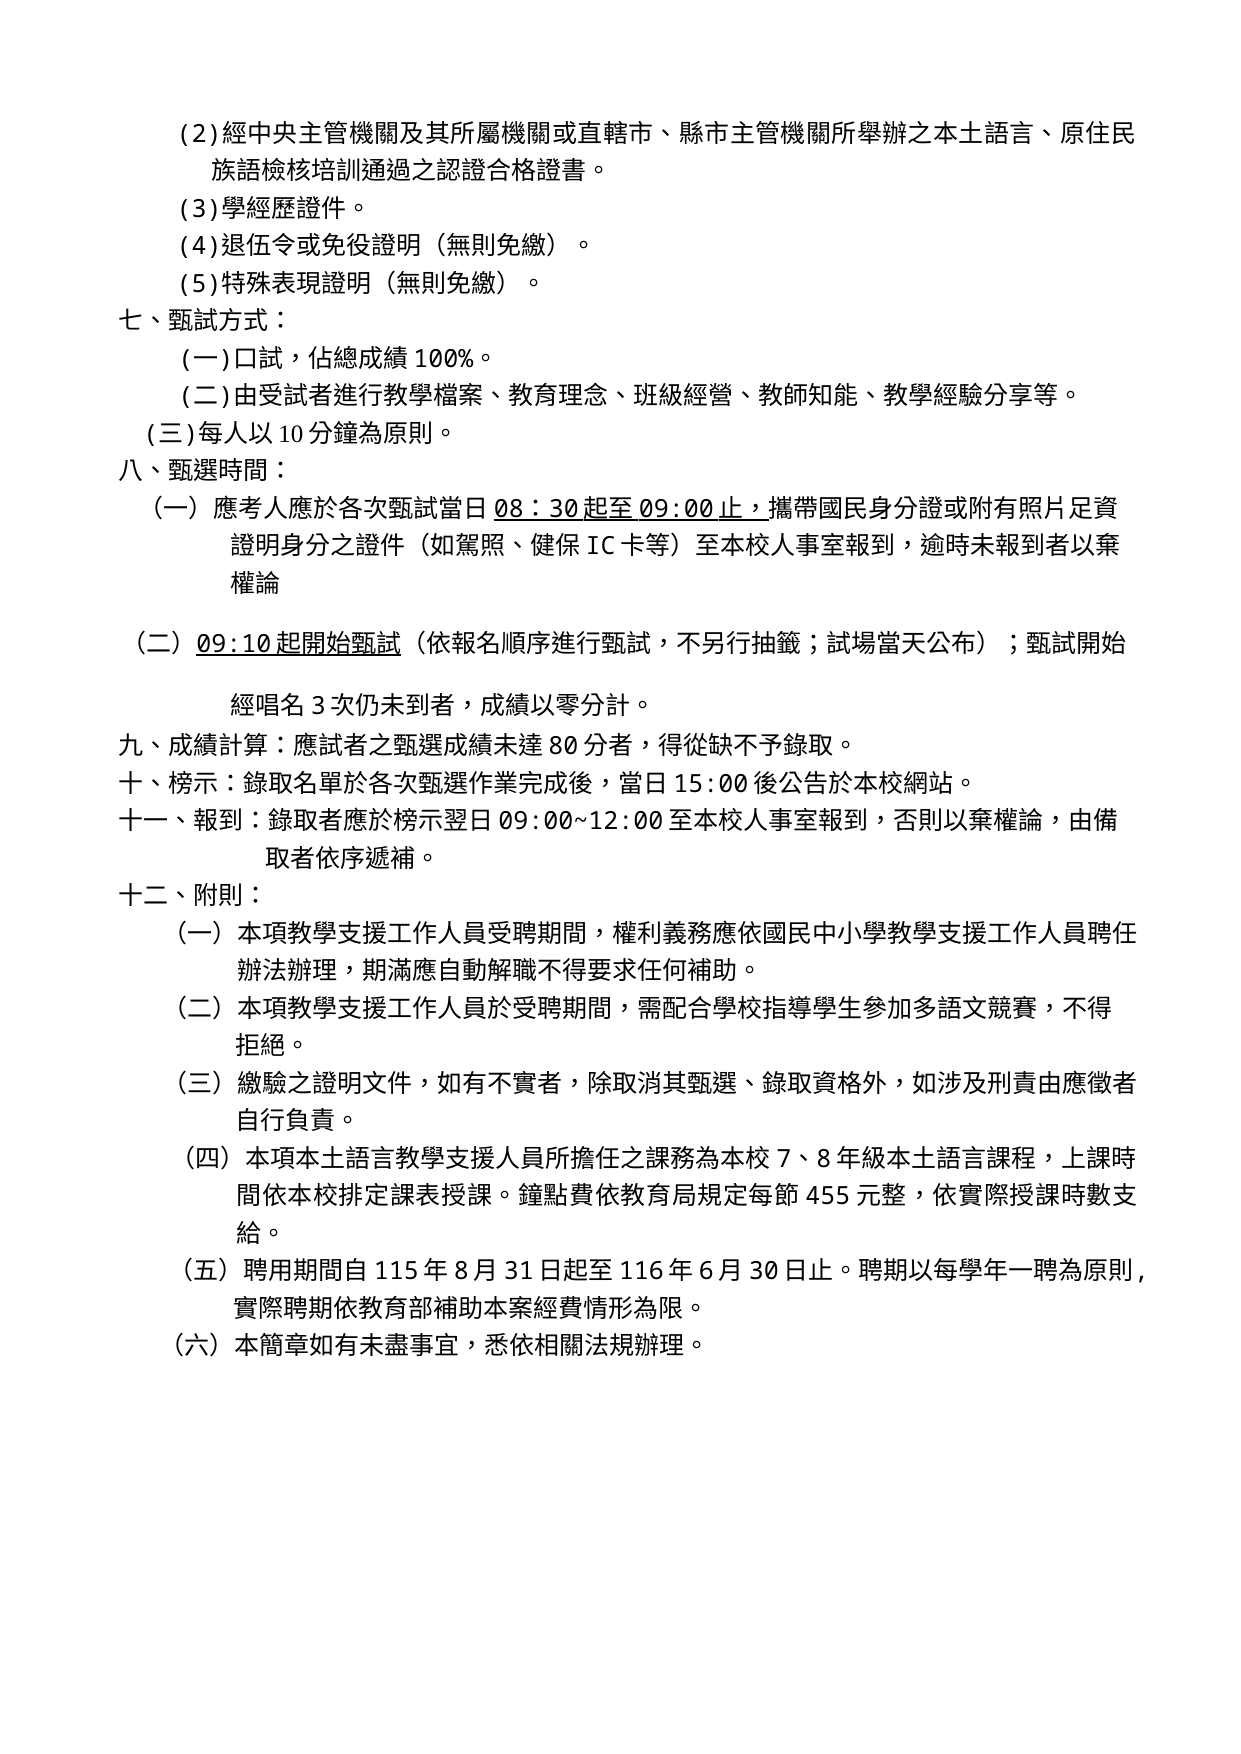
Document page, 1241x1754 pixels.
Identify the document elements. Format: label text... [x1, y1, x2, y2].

text （六）本簡章如有未盡事宜，悉依相關法規辦理。 [118, 1324, 1137, 1362]
text (2)經中央主管機關及其所屬機關或直轄市、縣市主管機關所舉辦之本土語言、原住民族語檢核培訓通過之認證合格證書。 [176, 112, 1137, 187]
text 八、甄選時間： [118, 449, 1137, 487]
text （一）應考人應於各次甄試當日08：30起至09:00止，攜帶國民身分證或附有照片足資證明身分之證件（如駕照、健保IC卡等）至本校人事室報到，逾時未報到者以棄權論 [120, 487, 1137, 599]
text （三）繳驗之證明文件，如有不實者，除取消其甄選、錄取資格外，如涉及刑責由應徵者自行負責。 [162, 1062, 1137, 1137]
text (二)由受試者進行教學檔案、教育理念、班級經營、教師知能、教學經驗分享等。 [118, 374, 1137, 412]
text 七、甄試方式： [118, 299, 1137, 337]
text （二）09:10起開始甄試（依報名順序進行甄試，不另行抽籤；試場當天公布）；甄試開始經唱名3次仍未到者，成績以零分計。 [84, 599, 1137, 724]
text 十、榜示：錄取名單於各次甄選作業完成後，當日15:00後公告於本校網站。 [118, 762, 1137, 799]
text (5)特殊表現證明（無則免繳）。 [176, 262, 1137, 299]
text 十一、報到：錄取者應於榜示翌日09:00~12:00至本校人事室報到，否則以棄權論，由備取者依序遞補。 [118, 799, 1137, 874]
text （一）本項教學支援工作人員受聘期間，權利義務應依國民中小學教學支援工作人員聘任辦法辦理，期滿應自動解職不得要求任何補助。 [162, 912, 1137, 987]
text （五）聘用期間自115年8月31日起至116年6月30日止。聘期以每學年一聘為原則,實際聘期依教育部補助本案經費情形為限。 [124, 1249, 1137, 1324]
text 九、成績計算：應試者之甄選成績未達80分者，得從缺不予錄取。 [118, 724, 1137, 762]
text （二）本項教學支援工作人員於受聘期間，需配合學校指導學生參加多語文競賽，不得拒絕。 [147, 987, 1137, 1062]
text （四）本項本土語言教學支援人員所擔任之課務為本校7、8年級本土語言課程，上課時間依本校排定課表授課。鐘點費依教育局規定每節455元整，依實際授課時數支給。 [109, 1137, 1137, 1249]
text (3)學經歷證件。 [176, 187, 1137, 224]
text (4)退伍令或免役證明（無則免繳）。 [176, 224, 1137, 262]
text (三)每人以10分鐘為原則。 [118, 412, 1137, 449]
text (一)口試，佔總成績100%。 [118, 337, 1137, 374]
text 十二、附則： [118, 874, 1137, 912]
